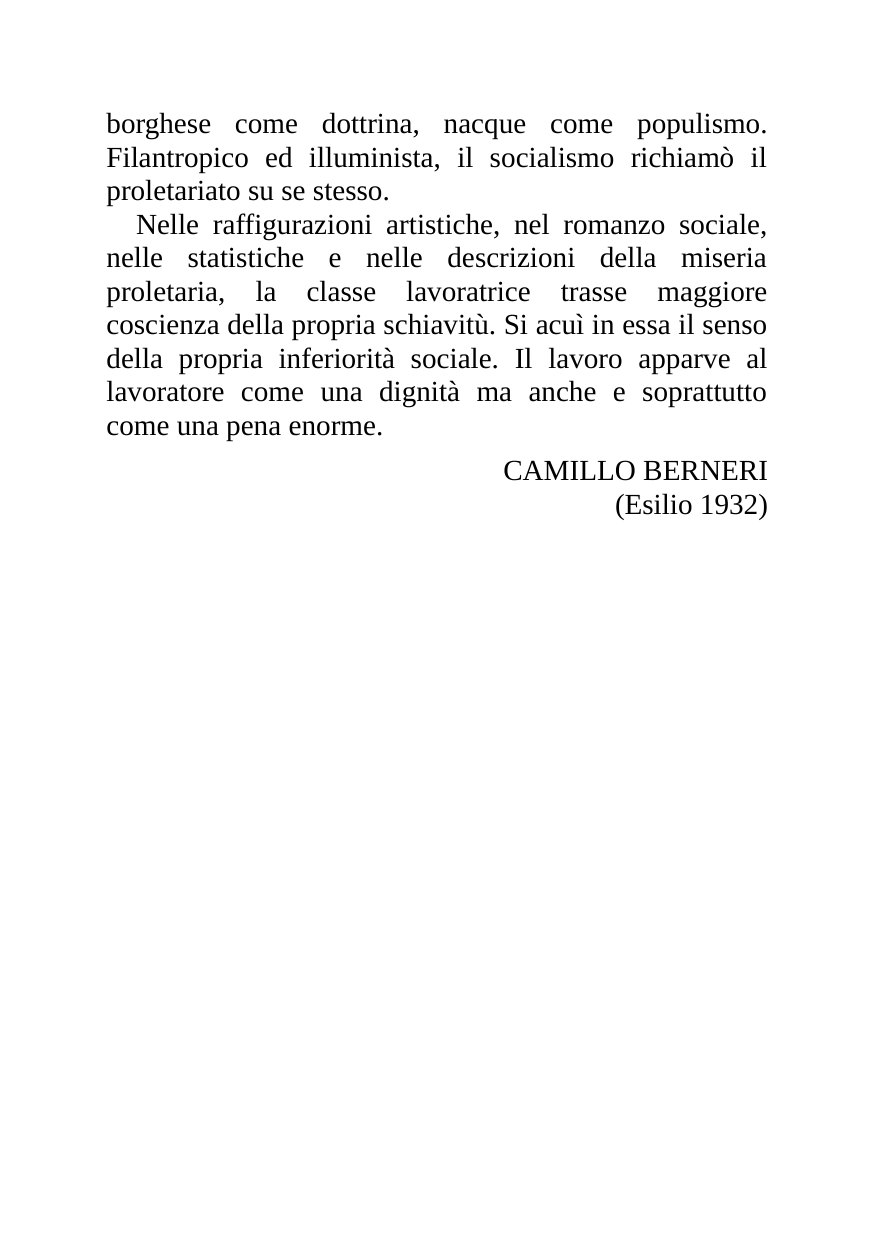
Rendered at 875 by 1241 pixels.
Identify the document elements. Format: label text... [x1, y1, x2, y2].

text CAMILLO BERNERI [106, 453, 768, 487]
text (Esilio 1932) [106, 487, 768, 521]
text borghese come dottrina, nacque come populismo. Filantropico ed illuminista, il socialismo richiamò il proletariato su se stesso. [106, 106, 768, 207]
text Nelle raffigurazioni artistiche, nel romanzo sociale, nelle statistiche e nelle descrizioni della miseria proletaria, la classe lavoratrice trasse maggiore coscienza della propria schiavitù. Si acuì in essa il senso della propria inferiorità sociale. Il lavoro apparve al lavoratore come una dignità ma anche e soprattutto come una pena enorme. [106, 207, 768, 442]
